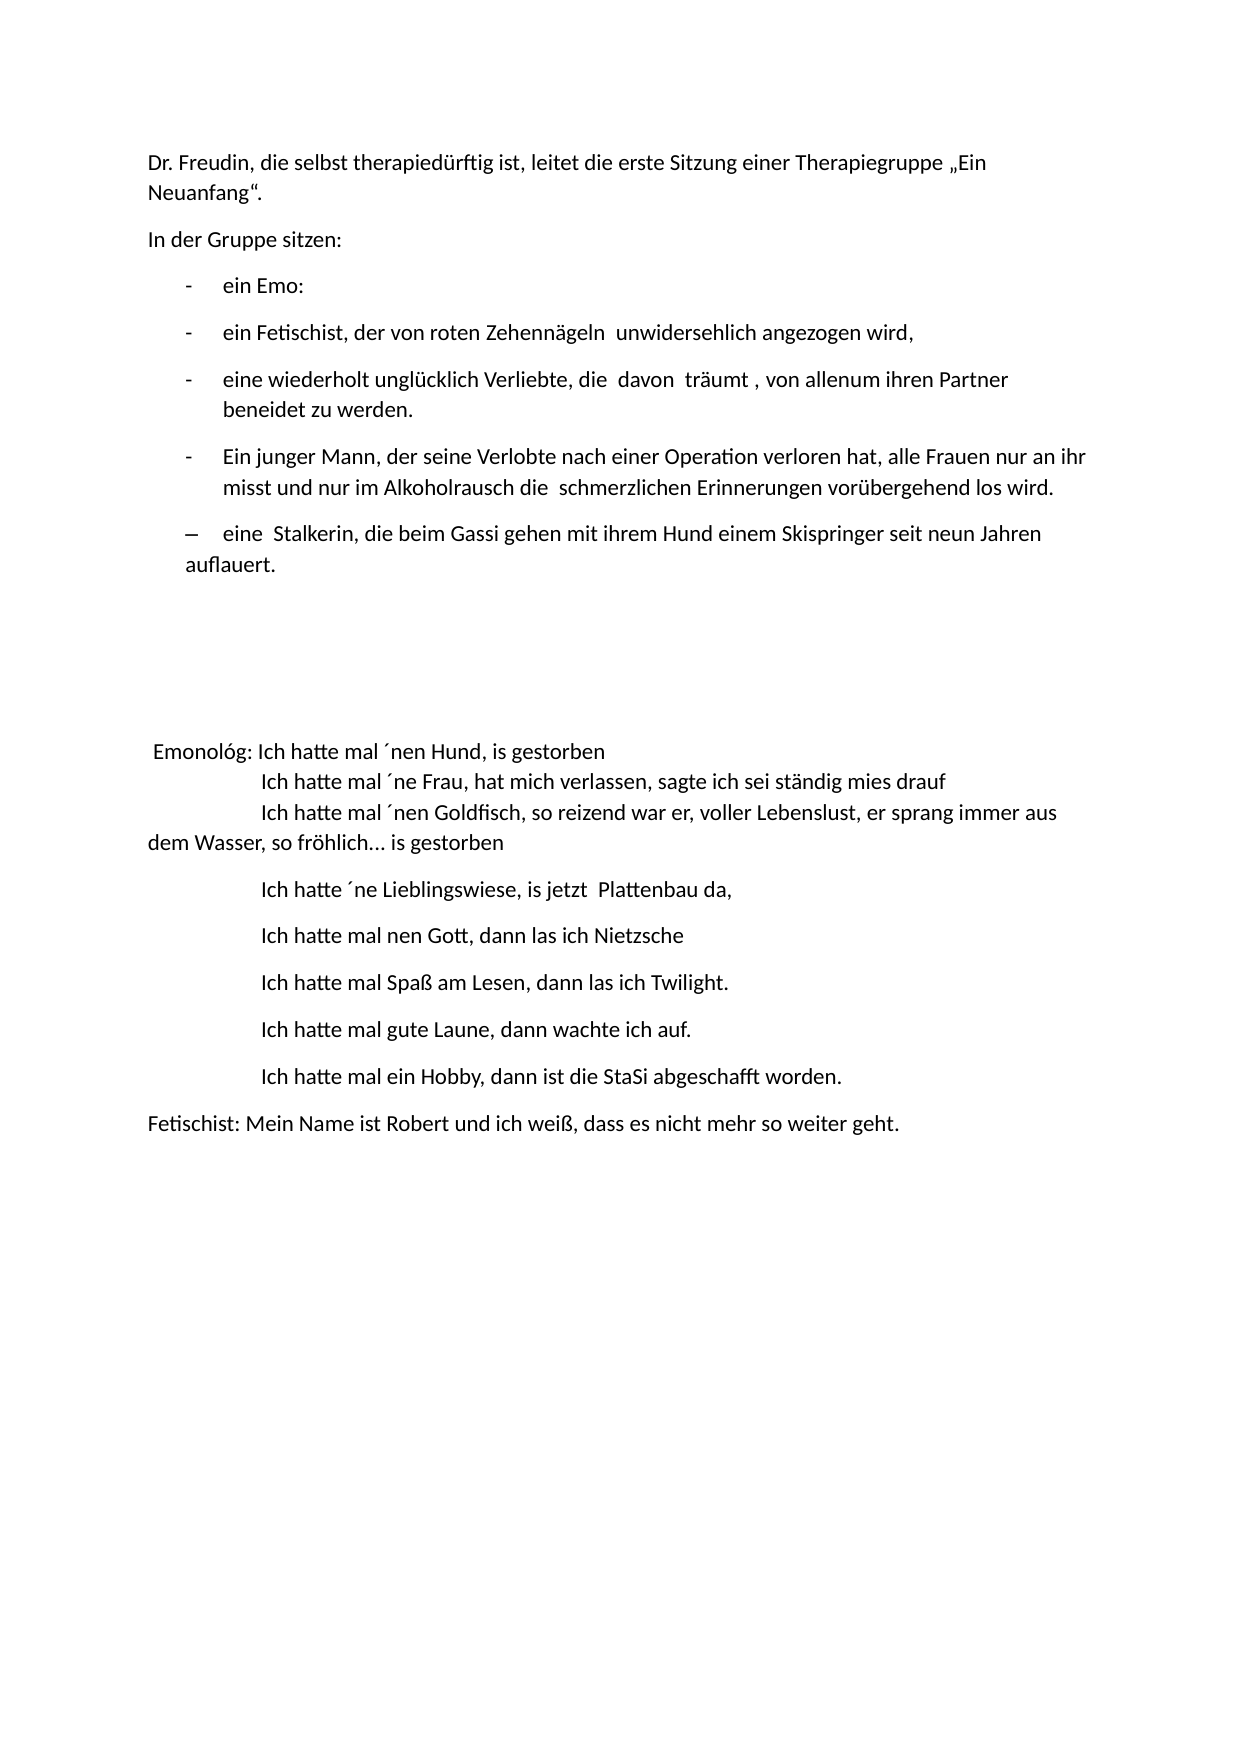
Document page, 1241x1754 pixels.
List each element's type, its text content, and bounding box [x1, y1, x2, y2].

text In der Gruppe sitzen: [148, 225, 1093, 253]
list eine Stalkerin, die beim Gassi gehen mit ihrem Hund einem Skispringer seit neun Jahren auflauert. [185, 519, 1093, 578]
text Ich hatte mal ein Hobby, dann ist die StaSi abgeschafft worden. [148, 1062, 1093, 1090]
text Ich hatte mal Spaß am Lesen, dann las ich Twilight. [148, 968, 1093, 996]
text Fetischist: Mein Name ist Robert und ich weiß, dass es nicht mehr so weiter geht. [148, 1109, 1093, 1167]
list ein Emo: [185, 272, 1093, 299]
text Emonológ: Ich hatte mal ´nen Hund, is gestorben Ich hatte mal ´ne Frau, hat mich verlassen, sagte ich sei ständig mies drauf Ich hatte mal ´nen Goldfisch, so reizend war er, voller Lebenslust, er sprang immer aus dem Wasser, so fröhlich... is gestorben [148, 737, 1093, 856]
text Ich hatte mal nen Gott, dann las ich Nietzsche [148, 922, 1093, 949]
list ein Fetischist, der von roten Zehennägeln unwidersehlich angezogen wird, [185, 318, 1093, 346]
text Ich hatte ´ne Lieblingswiese, is jetzt Plattenbau da, [148, 875, 1093, 903]
list eine wiederholt unglücklich Verliebte, die davon träumt , von allenum ihren Partner beneidet zu werden. [185, 365, 1093, 423]
list Ein junger Mann, der seine Verlobte nach einer Operation verloren hat, alle Frauen nur an ihr misst und nur im Alkoholrausch die schmerzlichen Erinnerungen vorübergehend los wird. [185, 442, 1093, 501]
text Dr. Freudin, die selbst therapiedürftig ist, leitet die erste Sitzung einer Therapiegruppe „Ein Neuanfang“. [148, 148, 1093, 206]
text Ich hatte mal gute Laune, dann wachte ich auf. [148, 1015, 1093, 1043]
